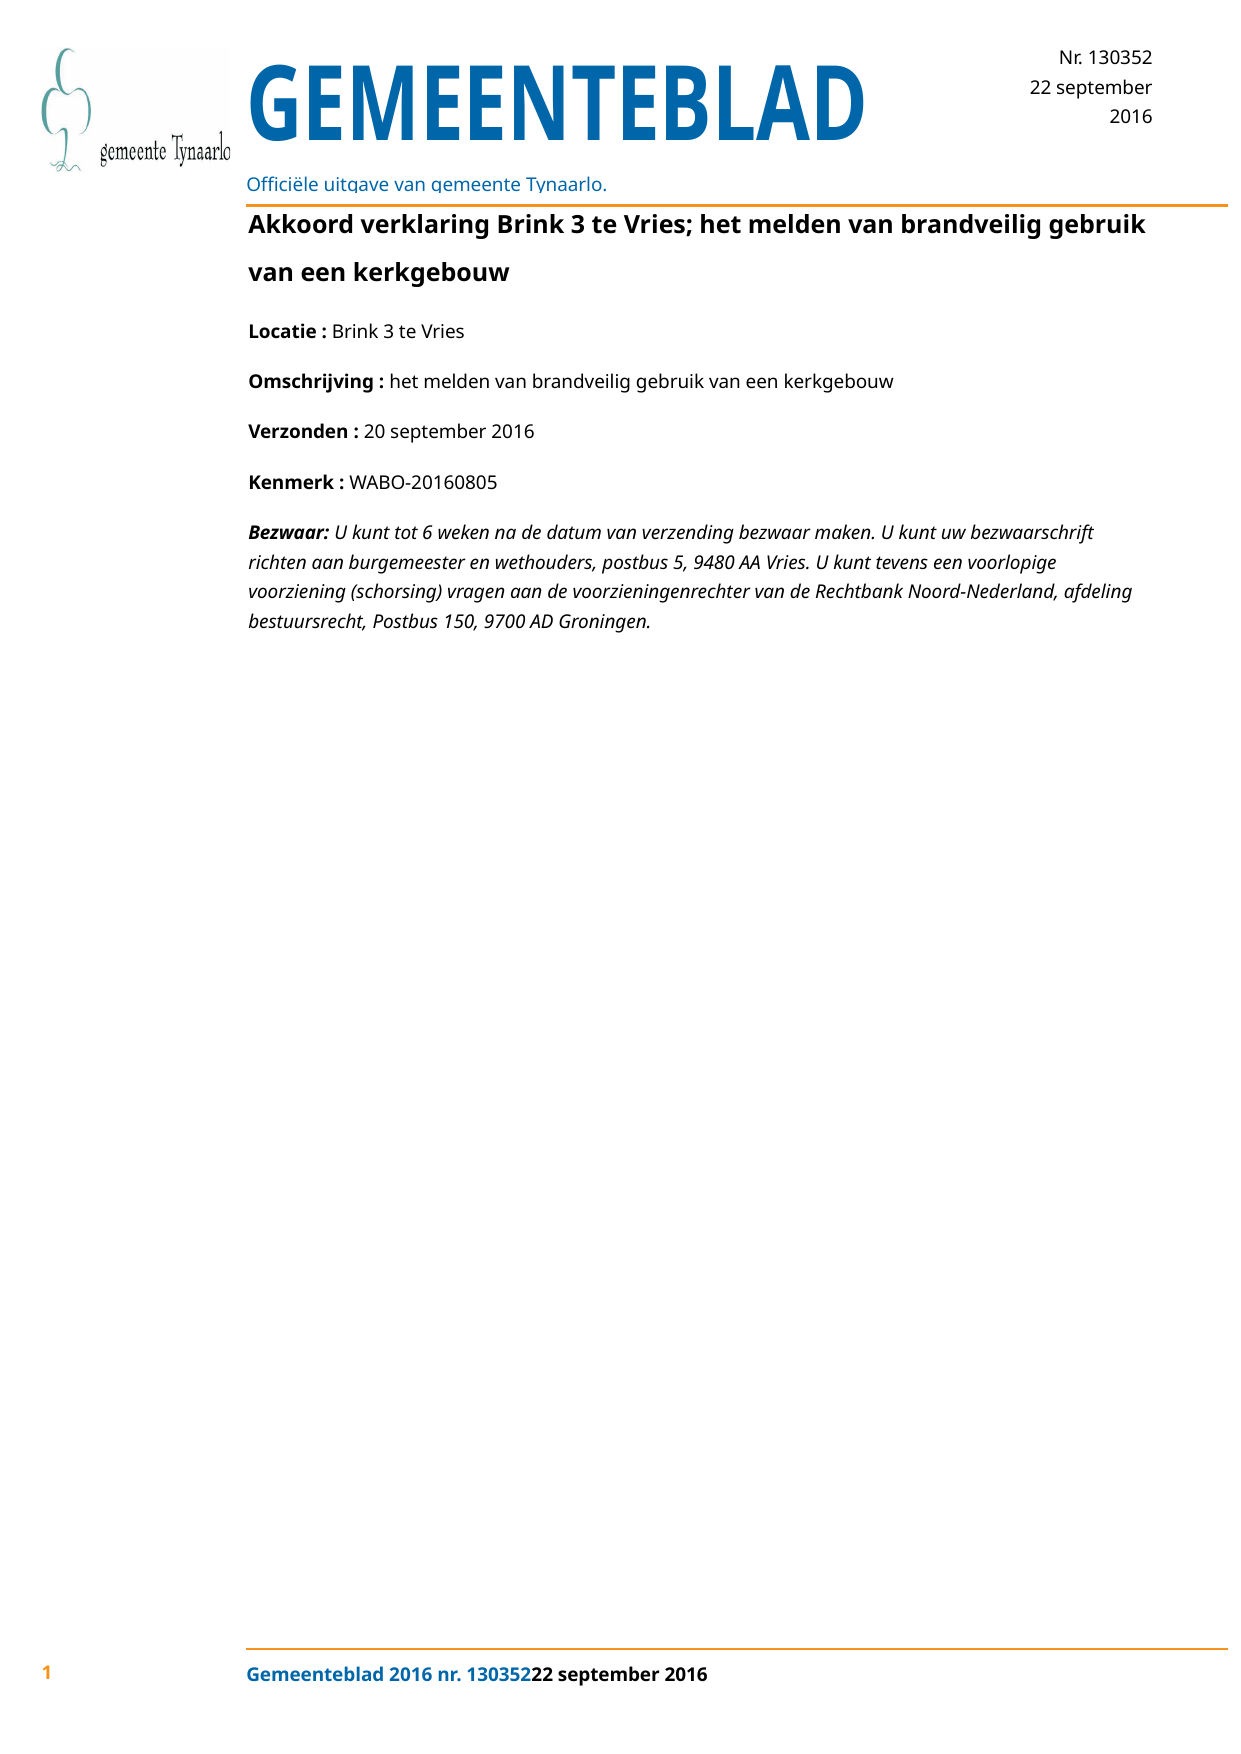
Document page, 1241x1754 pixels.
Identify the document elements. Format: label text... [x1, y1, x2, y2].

text Verzonden : 20 september 2016 [248, 419, 1152, 444]
text Locatie : Brink 3 te Vries [248, 318, 1152, 344]
text Bezwaar: U kunt tot 6 weken na de datum van verzending bezwaar maken. U kunt uw bezwaarschrift richten aan burgemeester en wethouders, postbus 5, 9480 AA Vries. U kunt tevens een voorlopige voorziening (schorsing) vragen aan de voorzieningenrechter van de Rechtbank Noord-Nederland, afdeling bestuursrecht, Postbus 150, 9700 AD Groningen. [248, 519, 1152, 634]
picture [41, 47, 231, 172]
text Kenmerk : WABO-20160805 [248, 469, 1152, 495]
text Akkoord verklaring Brink 3 te Vries; het melden van brandveilig gebruik van een kerkgebouw [248, 207, 1152, 288]
text Omschrijving : het melden van brandveilig gebruik van een kerkgebouw [248, 368, 1152, 394]
